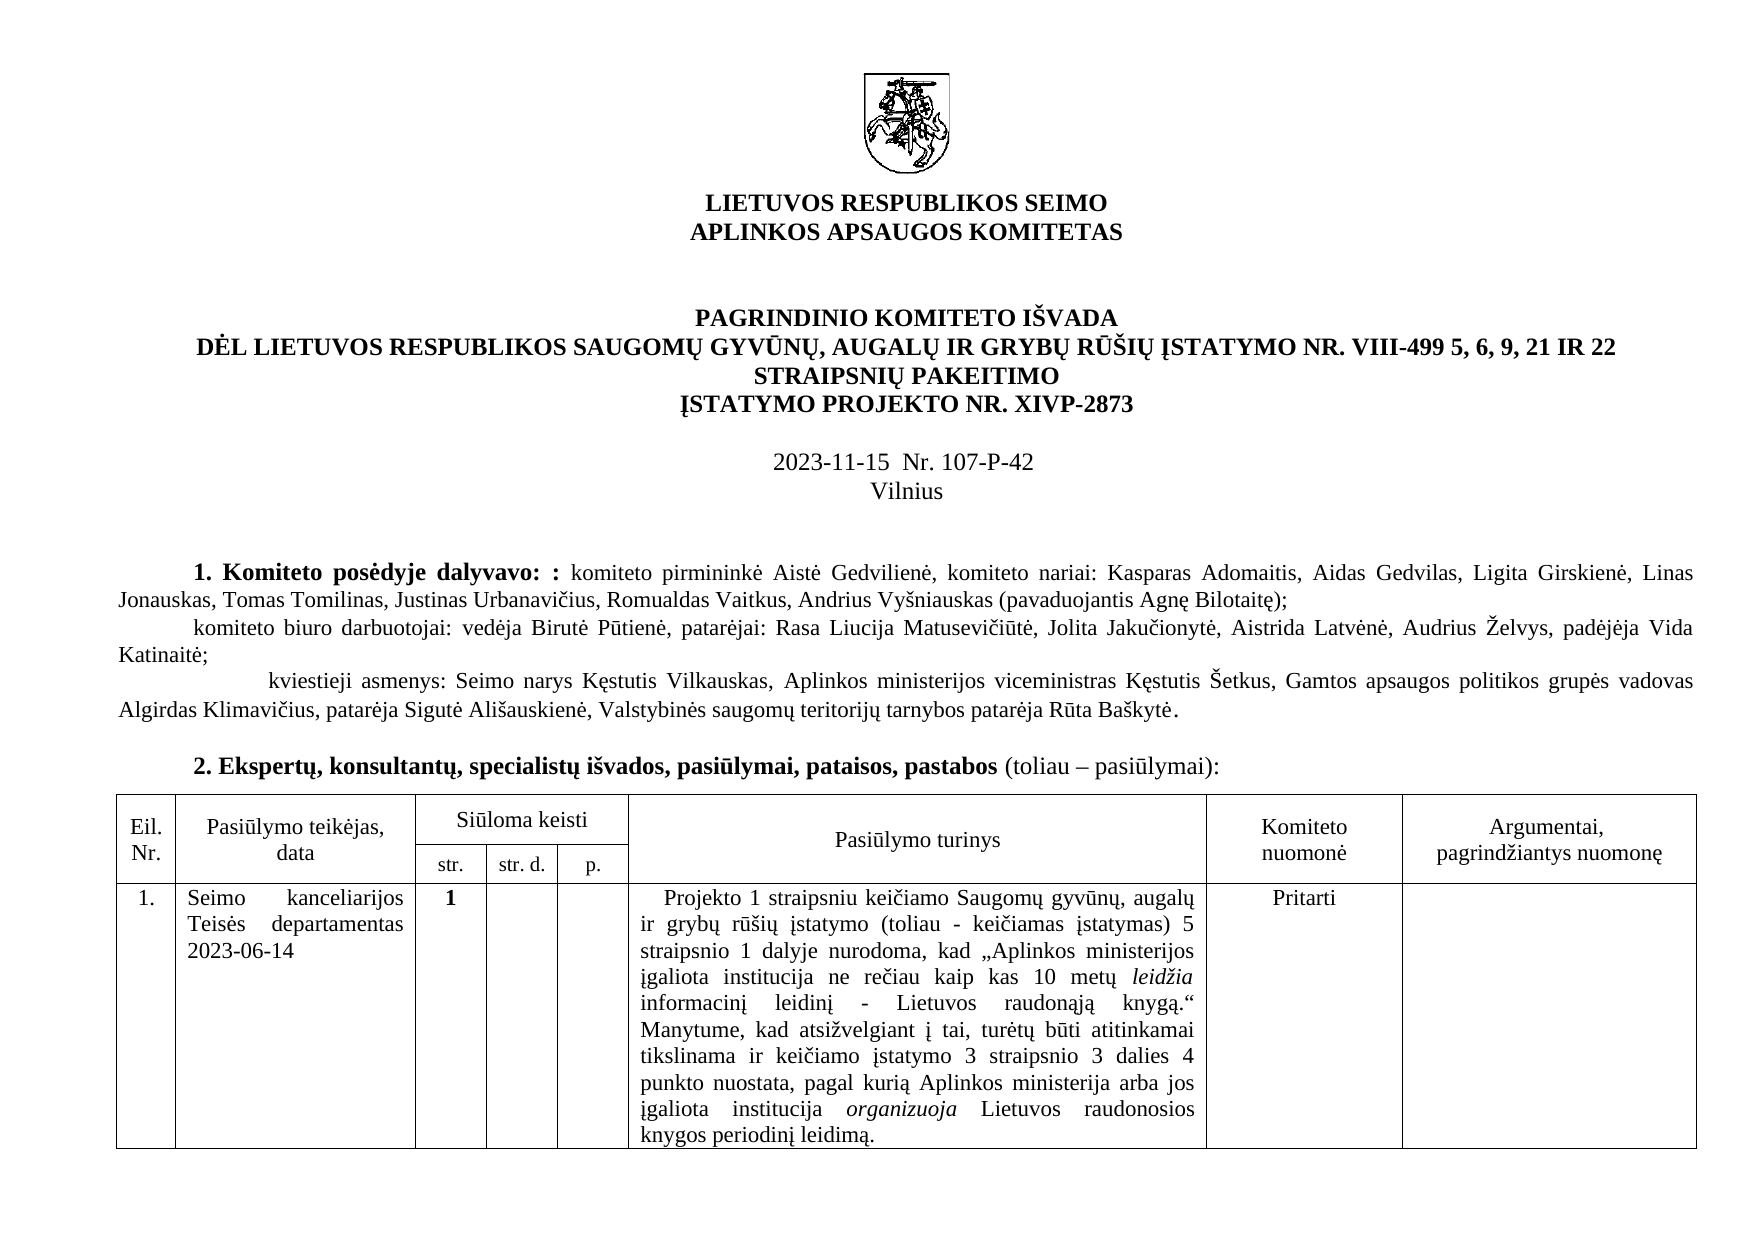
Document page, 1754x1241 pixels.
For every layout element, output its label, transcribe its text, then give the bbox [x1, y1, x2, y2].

table_cell str. [416, 845, 486, 883]
table_cell Seimo kanceliarijos Teisės departamentas 2023-06-14 [176, 884, 415, 1148]
subtitle PAGRINDINIO KOMITETO IŠVADA [118, 303, 1695, 332]
text kviestieji asmenys: Seimo narys Kęstutis Vilkauskas, Aplinkos ministerijos viceministras Kęstutis Šetkus, Gamtos apsaugos politikos grupės vadovas Algirdas Klimavičius, patarėja Sigutė Ališauskienė, Valstybinės saugomų teritorijų tarnybos patarėja Rūta Baškytė. [118, 667, 1695, 722]
table_header Siūloma keisti [416, 795, 628, 843]
table_cell Pritarti [1207, 884, 1402, 1148]
subtitle 2. Ekspertų, konsultantų, specialistų išvados, pasiūlymai, pataisos, pastabos (toliau – pasiūlymai): [118, 751, 1695, 780]
text 2023-11-15 Nr. 107-P-42 [118, 447, 1695, 476]
table_header Komiteto nuomonė [1207, 795, 1402, 883]
table_header Argumentai, pagrindžiantys nuomonę [1403, 795, 1696, 883]
table_cell [1403, 884, 1696, 1148]
table_cell 1 [416, 884, 486, 1148]
table_header Eil. Nr. [117, 795, 175, 883]
text komiteto biuro darbuotojai: vedėja Birutė Pūtienė, patarėjai: Rasa Liucija Matusevičiūtė, Jolita Jakučionytė, Aistrida Latvėnė, Audrius Želvys, padėjėja Vida Katinaitė; [118, 612, 1695, 667]
text LIETUVOS RESPUBLIKOS SEIMO [118, 188, 1695, 217]
table_cell 1. [117, 884, 175, 1148]
table_cell Projekto 1 straipsniu keičiamo Saugomų gyvūnų, augalų ir grybų rūšių įstatymo (toliau - keičiamas įstatymas) 5 straipsnio 1 dalyje nurodoma, kad „Aplinkos ministerijos įgaliota institucija ne rečiau kaip kas 10 metų leidžia informacinį leidinį - Lietuvos raudonąją knygą.“ Manytume, kad atsižvelgiant į tai, turėtų būti atitinkamai tikslinama ir keičiamo įstatymo 3 straipsnio 3 dalies 4 punkto nuostata, pagal kurią Aplinkos ministerija arba jos įgaliota institucija organizuoja Lietuvos raudonosios knygos periodinį leidimą. [629, 884, 1206, 1148]
subtitle DĖL LIETUVOS RESPUBLIKOS SAUGOMŲ GYVŪNŲ, AUGALŲ IR GRYBŲ RŪŠIŲ ĮSTATYMO NR. VIII-499 5, 6, 9, 21 IR 22 STRAIPSNIŲ PAKEITIMO ĮSTATYMO PROJEKTO NR. XIVP-2873 [118, 332, 1695, 418]
text Vilnius [118, 476, 1695, 504]
table_cell p. [558, 845, 628, 883]
text 1. Komiteto posėdyje dalyvavo: : komiteto pirmininkė Aistė Gedvilienė, komiteto nariai: Kasparas Adomaitis, Aidas Gedvilas, Ligita Girskienė, Linas Jonauskas, Tomas Tomilinas, Justinas Urbanavičius, Romualdas Vaitkus, Andrius Vyšniauskas (pavaduojantis Agnę Bilotaitę); [118, 557, 1695, 612]
table_cell [558, 884, 628, 1148]
table_header Pasiūlymo teikėjas, data [176, 795, 415, 883]
table_cell [487, 884, 557, 1148]
text aplinkos apsaugos komitetas [118, 217, 1695, 246]
table_cell str. d. [487, 845, 557, 883]
table_header Pasiūlymo turinys [629, 795, 1206, 883]
